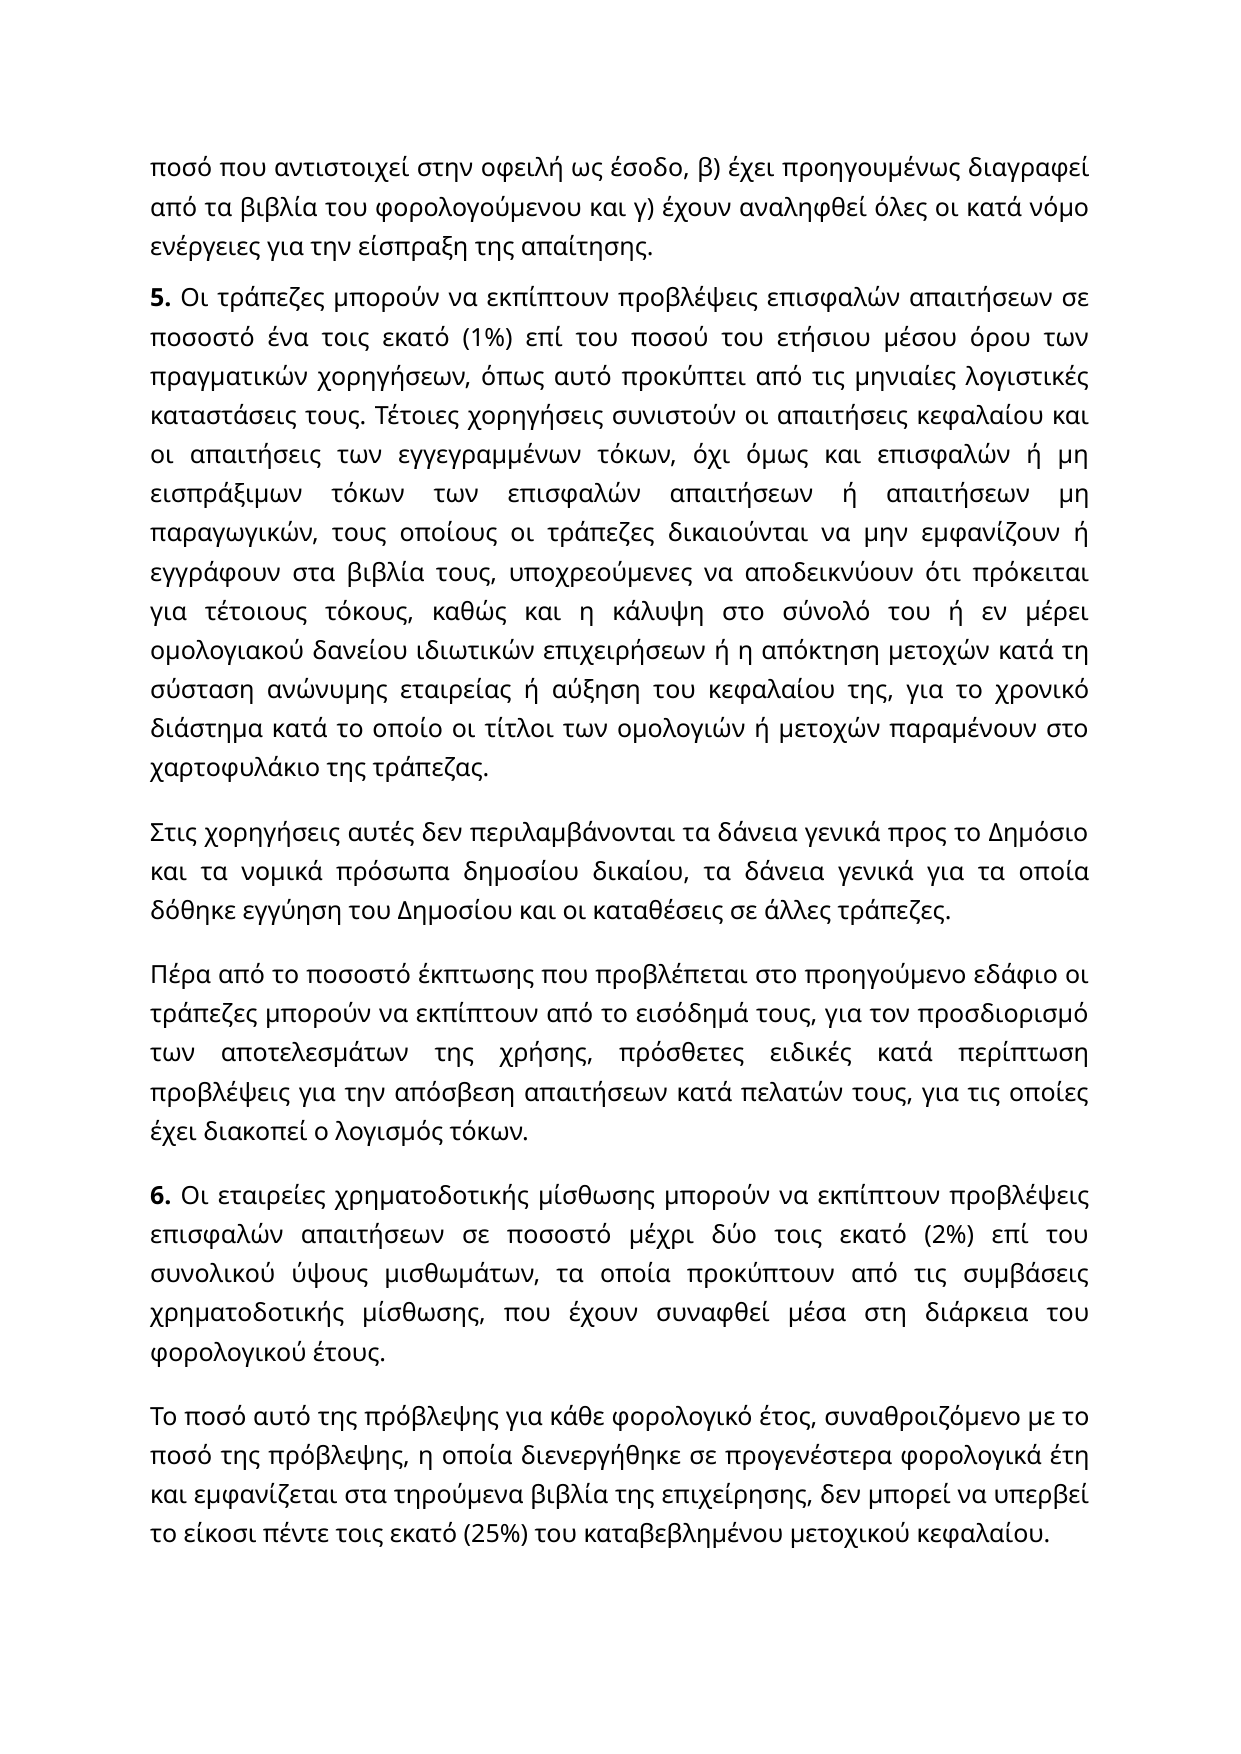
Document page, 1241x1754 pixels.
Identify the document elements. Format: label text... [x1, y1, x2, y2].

text ποσό που αντιστοιχεί στην οφειλή ως έσοδο, β) έχει προηγουμένως διαγραφεί από τα βιβλία του φορολογούμενου και γ) έχουν αναληφθεί όλες οι κατά νόμο ενέργειες για την είσπραξη της απαίτησης. [150, 150, 1090, 262]
text Το ποσό αυτό της πρόβλεψης για κάθε φορολογικό έτος, συναθροιζόμενο με το ποσό της πρόβλεψης, η οποία διενεργήθηκε σε προγενέστερα φορολογικά έτη και εμφανίζεται στα τηρούμενα βιβλία της επιχείρησης, δεν μπορεί να υπερβεί το είκοσι πέντε τοις εκατό (25%) του καταβεβλημένου μετοχικού κεφαλαίου. [150, 1398, 1090, 1550]
text 5. Οι τράπεζες μπορούν να εκπίπτουν προβλέψεις επισφαλών απαιτήσεων σε ποσοστό ένα τοις εκατό (1%) επί του ποσού του ετήσιου μέσου όρου των πραγματικών χορηγήσεων, όπως αυτό προκύπτει από τις μηνιαίες λογιστικές καταστάσεις τους. Τέτοιες χορηγήσεις συνιστούν οι απαιτήσεις κεφαλαίου και οι απαιτήσεις των εγγεγραμμένων τόκων, όχι όμως και επισφαλών ή μη εισπράξιμων τόκων των επισφαλών απαιτήσεων ή απαιτήσεων μη παραγωγικών, τους οποίους οι τράπεζες δικαιούνται να μην εμφανίζουν ή εγγράφουν στα βιβλία τους, υποχρεούμενες να αποδεικνύουν ότι πρόκειται για τέτοιους τόκους, καθώς και η κάλυψη στο σύνολό του ή εν μέρει ομολογιακού δανείου ιδιωτικών επιχειρήσεων ή η απόκτηση μετοχών κατά τη σύσταση ανώνυμης εταιρείας ή αύξηση του κεφαλαίου της, για το χρονικό διάστημα κατά το οποίο οι τίτλοι των ομολογιών ή μετοχών παραμένουν στο χαρτοφυλάκιο της τράπεζας. [150, 280, 1090, 784]
text Πέρα από το ποσοστό έκπτωσης που προβλέπεται στο προηγούμενο εδάφιο οι τράπεζες μπορούν να εκπίπτουν από το εισόδημά τους, για τον προσδιορισμό των αποτελεσμάτων της χρήσης, πρόσθετες ειδικές κατά περίπτωση προβλέψεις για την απόσβεση απαιτήσεων κατά πελατών τους, για τις οποίες έχει διακοπεί ο λογισμός τόκων. [150, 957, 1090, 1147]
text Στις χορηγήσεις αυτές δεν περιλαμβάνονται τα δάνεια γενικά προς το Δημόσιο και τα νομικά πρόσωπα δημοσίου δικαίου, τα δάνεια γενικά για τα οποία δόθηκε εγγύηση του Δημοσίου και οι καταθέσεις σε άλλες τράπεζες. [150, 814, 1090, 927]
text 6. Οι εταιρείες χρηματοδοτικής μίσθωσης μπορούν να εκπίπτουν προβλέψεις επισφαλών απαιτήσεων σε ποσοστό μέχρι δύο τοις εκατό (2%) επί του συνολικού ύψους μισθωμάτων, τα οποία προκύπτουν από τις συμβάσεις χρηματοδοτικής μίσθωσης, που έχουν συναφθεί μέσα στη διάρκεια του φορολογικού έτους. [150, 1177, 1090, 1368]
